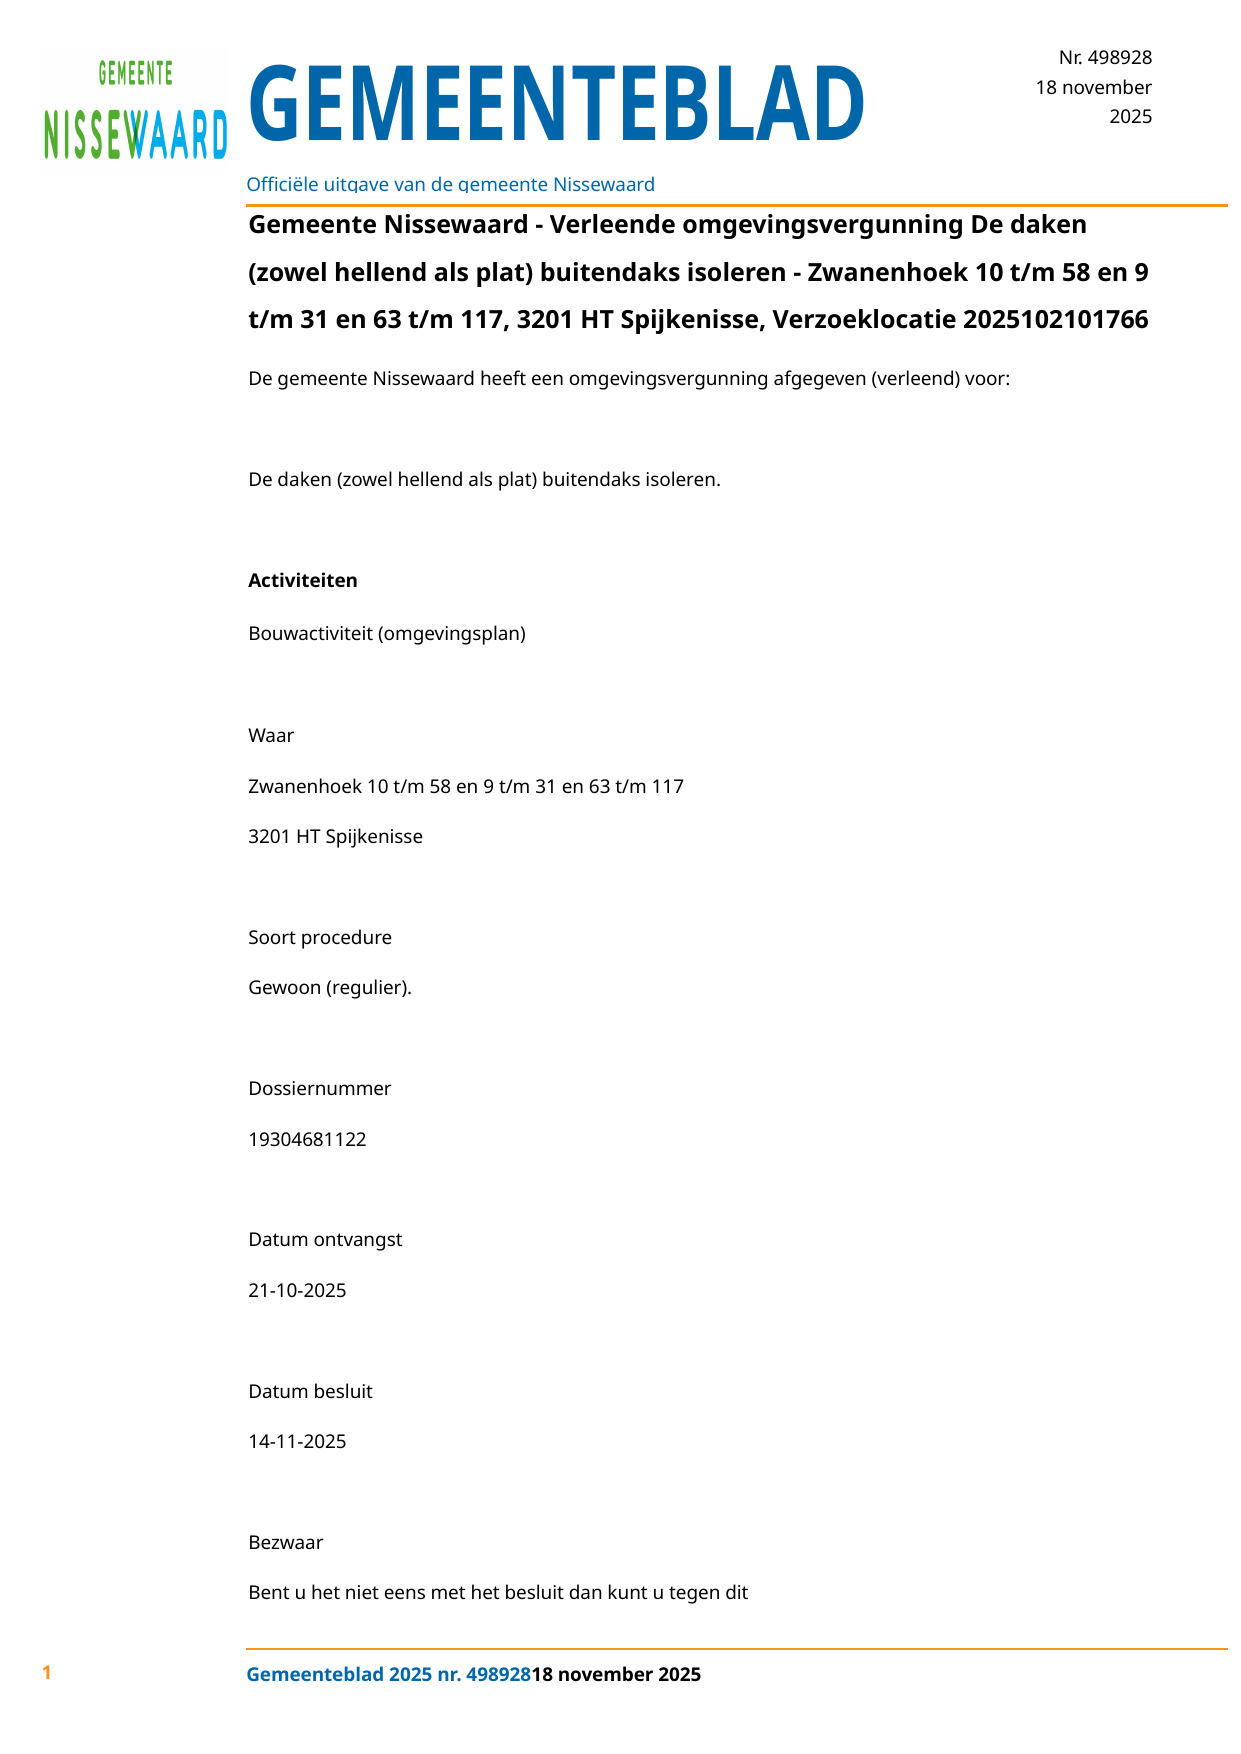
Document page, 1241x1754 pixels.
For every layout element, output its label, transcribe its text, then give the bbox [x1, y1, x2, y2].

picture [41, 47, 231, 172]
text Bent u het niet eens met het besluit dan kunt u tegen dit [248, 1579, 1152, 1605]
text 19304681122 [248, 1126, 1152, 1151]
text Gemeente Nissewaard - Verleende omgevingsvergunning De daken (zowel hellend als plat) buitendaks isoleren - Zwanenhoek 10 t/m 58 en 9 t/m 31 en 63 t/m 117, 3201 HT Spijkenisse, Verzoeklocatie 2025102101766 [248, 207, 1152, 336]
text De gemeente Nissewaard heeft een omgevingsvergunning afgegeven (verleend) voor: [248, 366, 1152, 391]
text Soort procedure [248, 924, 1152, 950]
text Datum ontvangst [248, 1227, 1152, 1252]
text Gewoon (regulier). [248, 974, 1152, 1000]
text De daken (zowel hellend als plat) buitendaks isoleren. [248, 466, 1152, 492]
text 3201 HT Spijkenisse [248, 823, 1152, 849]
text Waar [248, 722, 1152, 748]
text Zwanenhoek 10 t/m 58 en 9 t/m 31 en 63 t/m 117 [248, 773, 1152, 798]
text ﻿Bouwactiviteit (omgevingsplan) [248, 618, 1152, 647]
text 14-11-2025 [248, 1428, 1152, 1454]
text Dossiernummer [248, 1075, 1152, 1101]
text Bezwaar [248, 1529, 1152, 1555]
text 21-10-2025 [248, 1277, 1152, 1303]
text Datum besluit [248, 1378, 1152, 1403]
text Activiteiten [248, 567, 1152, 593]
